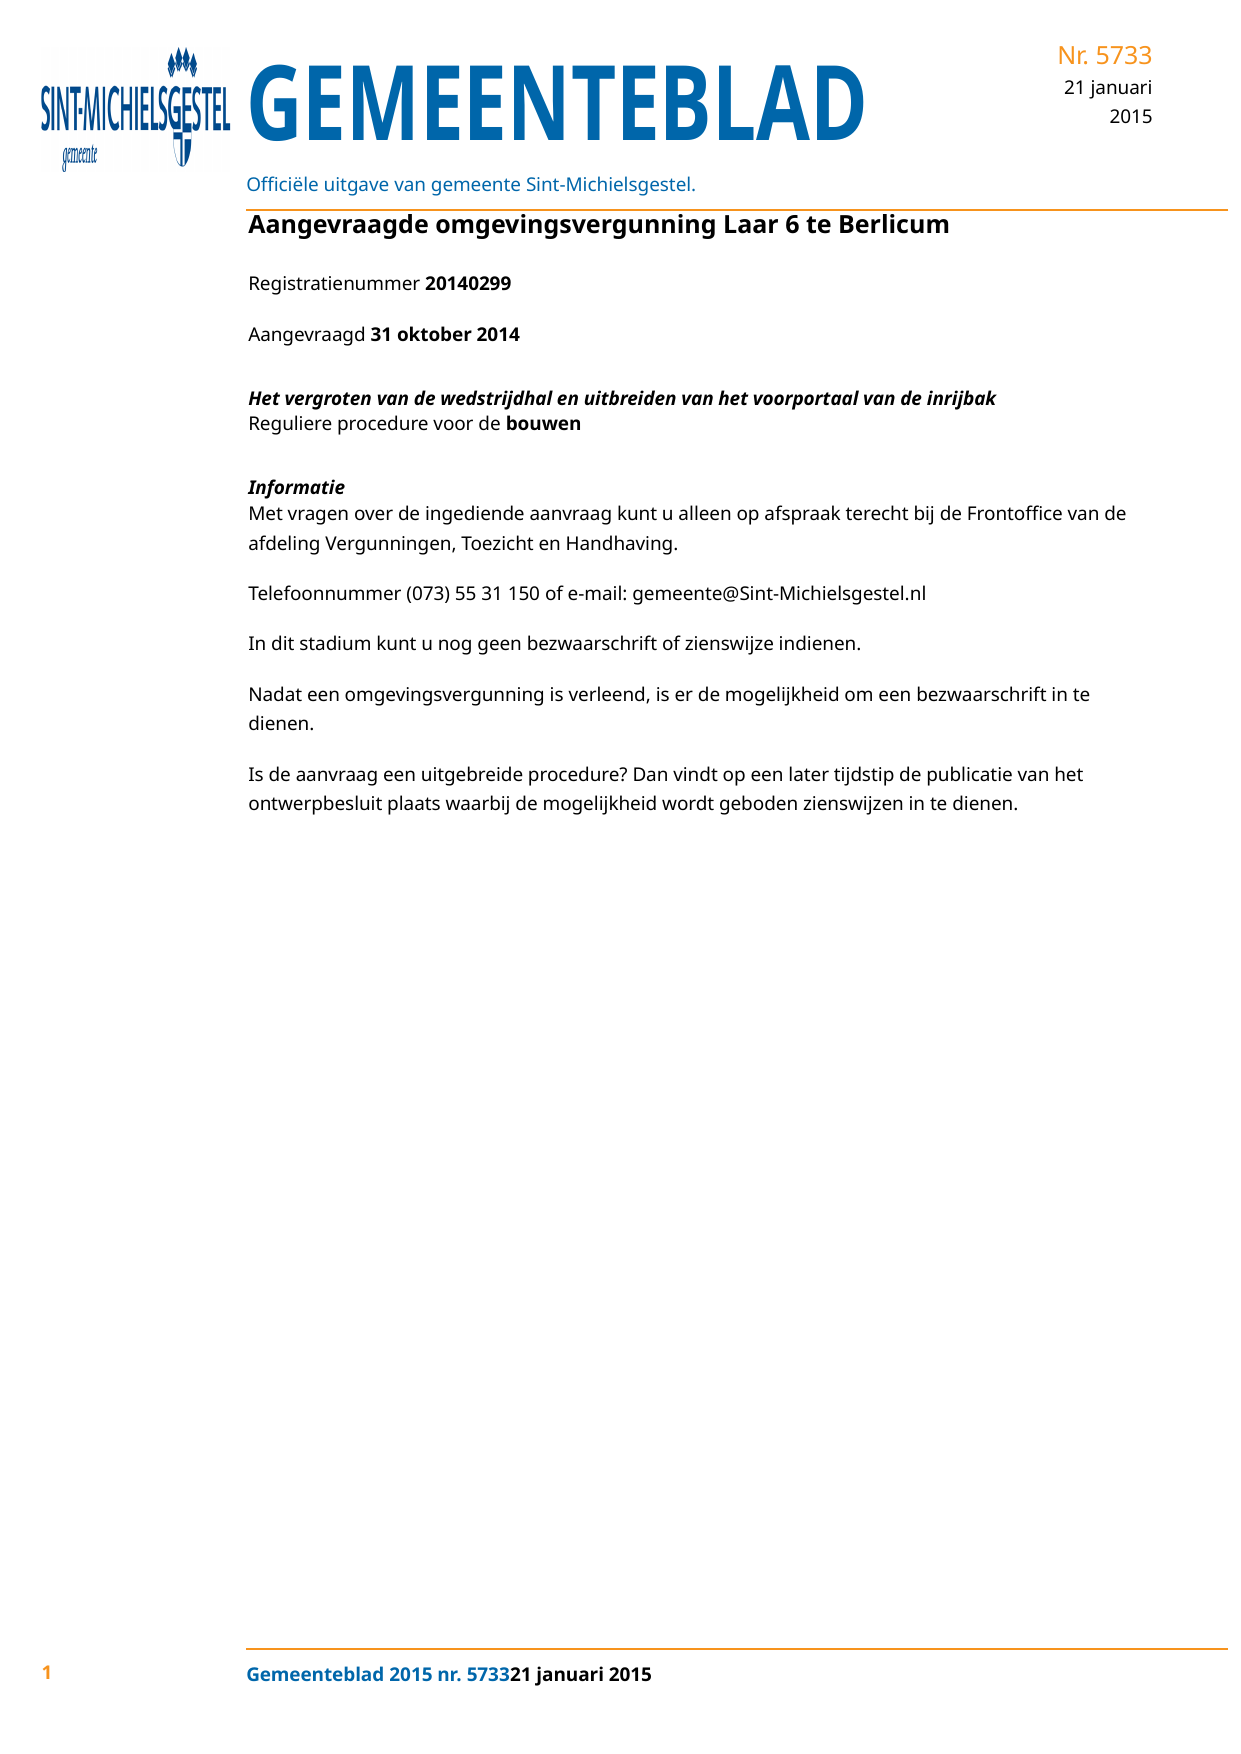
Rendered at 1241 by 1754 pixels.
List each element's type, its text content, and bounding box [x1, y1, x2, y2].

text Informatie [248, 474, 1152, 500]
text In dit stadium kunt u nog geen bezwaarschrift of zienswijze indienen. [248, 631, 1152, 656]
text Aangevraagd 31 oktober 2014 [248, 321, 1152, 346]
text Het vergroten van de wedstrijdhal en uitbreiden van het voorportaal van de inrijbak [248, 385, 1152, 410]
text Reguliere procedure voor de bouwen [248, 410, 1152, 436]
text Telefoonnummer (073) 55 31 150 of e-mail: gemeente@Sint-Michielsgestel.nl [248, 580, 1152, 606]
text Registratienummer 20140299 [248, 270, 1152, 296]
text Is de aanvraag een uitgebreide procedure? Dan vindt op een later tijdstip de publicatie van het ontwerpbesluit plaats waarbij de mogelijkheid wordt geboden zienswijzen in te dienen. [248, 761, 1152, 816]
text Aangevraagde omgevingsvergunning Laar 6 te Berlicum [248, 211, 1152, 241]
text Met vragen over de ingediende aanvraag kunt u alleen op afspraak terecht bij de Frontoffice van de afdeling Vergunningen, Toezicht en Handhaving. [248, 500, 1152, 555]
picture [41, 47, 231, 172]
text Nadat een omgevingsvergunning is verleend, is er de mogelijkheid om een bezwaarschrift in te dienen. [248, 681, 1152, 736]
